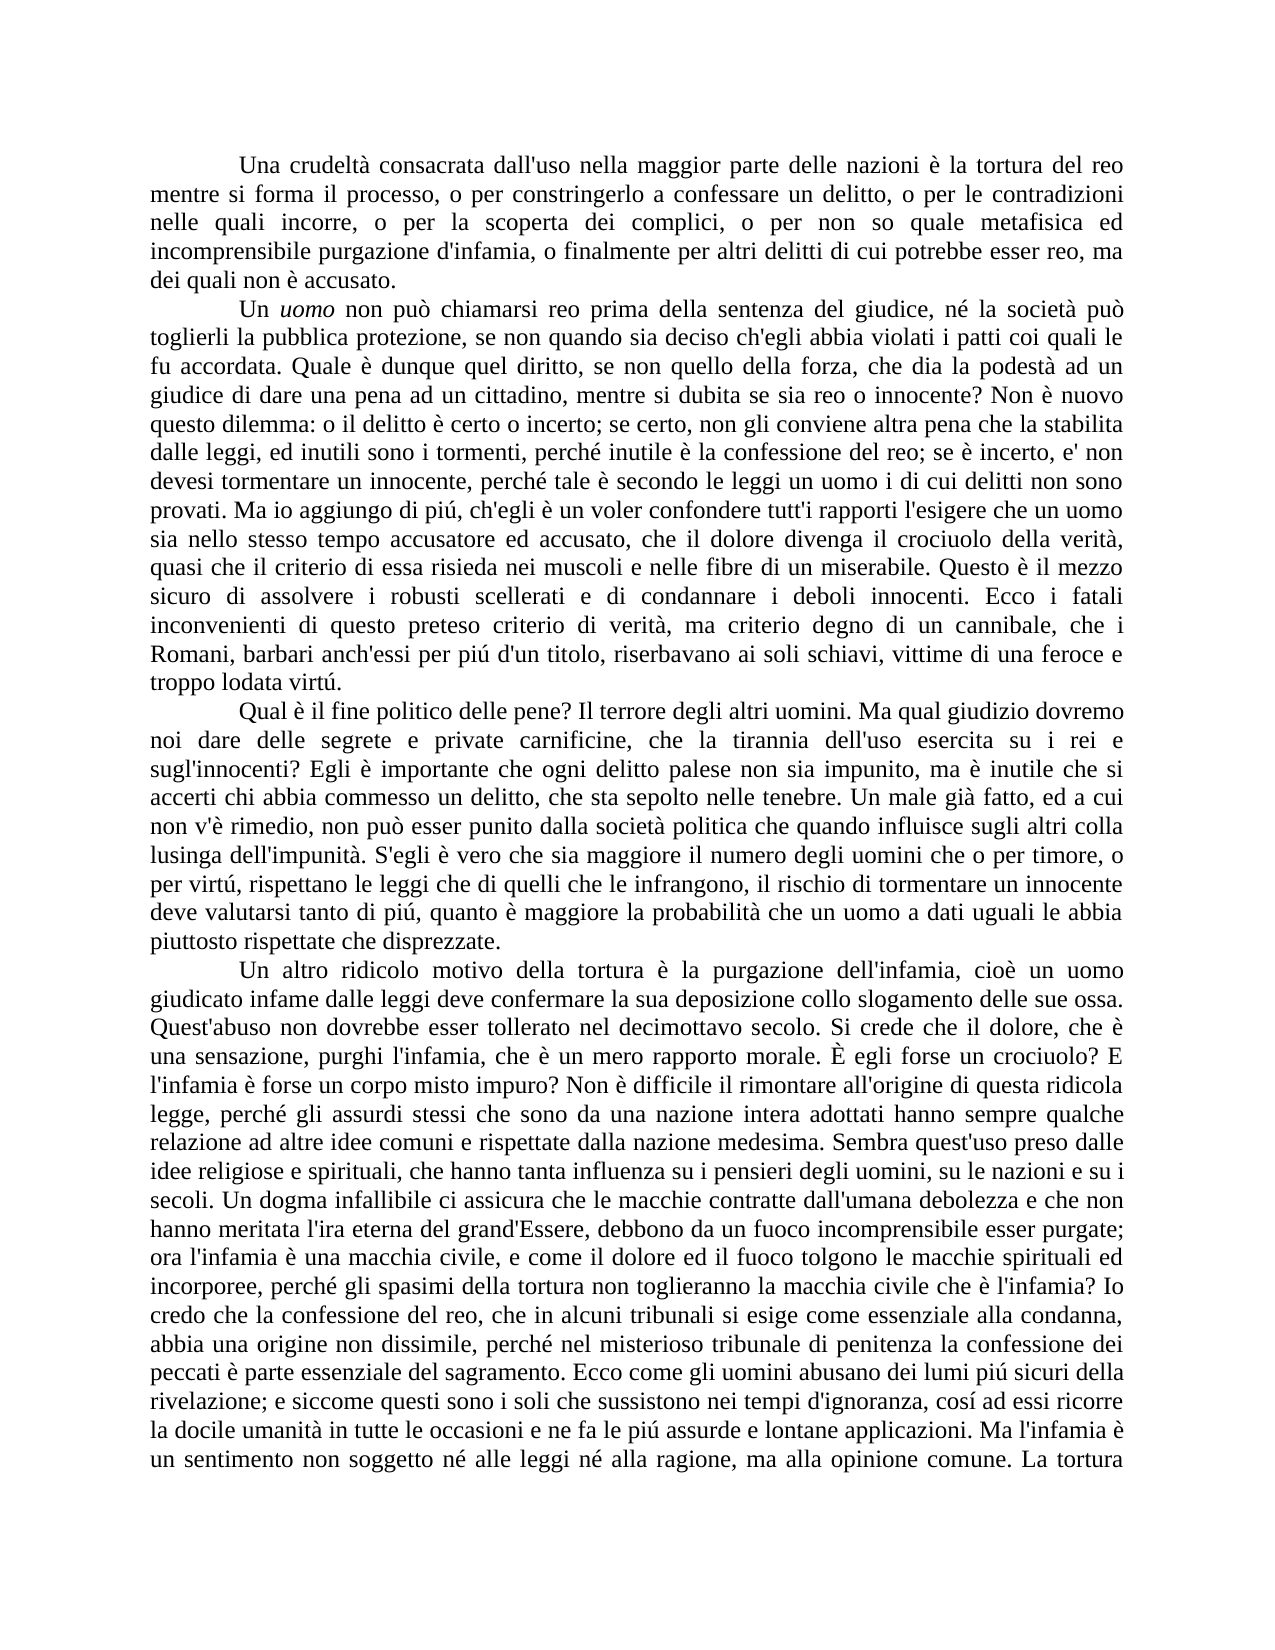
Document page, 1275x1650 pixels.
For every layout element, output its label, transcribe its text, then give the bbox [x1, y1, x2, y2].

text Un altro ridicolo motivo della tortura è la purgazione dell'infamia, cioè un uomo giudicato infame dalle leggi deve confermare la sua deposizione collo slogamento delle sue ossa. Quest'abuso non dovrebbe esser tollerato nel decimottavo secolo. Si crede che il dolore, che è una sensazione, purghi l'infamia, che è un mero rapporto morale. È egli forse un crociuolo? E l'infamia è forse un corpo misto impuro? Non è difficile il rimontare all'origine di questa ridicola legge, perché gli assurdi stessi che sono da una nazione intera adottati hanno sempre qualche relazione ad altre idee comuni e rispettate dalla nazione medesima. Sembra quest'uso preso dalle idee religiose e spirituali, che hanno tanta influenza su i pensieri degli uomini, su le nazioni e su i secoli. Un dogma infallibile ci assicura che le macchie contratte dall'umana debolezza e che non hanno meritata l'ira eterna del grand'Essere, debbono da un fuoco incomprensibile esser purgate; ora l'infamia è una macchia civile, e come il dolore ed il fuoco tolgono le macchie spirituali ed incorporee, perché gli spasimi della tortura non toglieranno la macchia civile che è l'infamia? Io credo che la confessione del reo, che in alcuni tribunali si esige come essenziale alla condanna, abbia una origine non dissimile, perché nel misterioso tribunale di penitenza la confessione dei peccati è parte essenziale del sagramento. Ecco come gli uomini abusano dei lumi piú sicuri della rivelazione; e siccome questi sono i soli che sussistono nei tempi d'ignoranza, cosí ad essi ricorre la docile umanità in tutte le occasioni e ne fa le piú assurde e lontane applicazioni. Ma l'infamia è un sentimento non soggetto né alle leggi né alla ragione, ma alla opinione comune. La tortura [150, 955, 1125, 1472]
text Qual è il fine politico delle pene? Il terrore degli altri uomini. Ma qual giudizio dovremo noi dare delle segrete e private carnificine, che la tirannia dell'uso esercita su i rei e sugl'innocenti? Egli è importante che ogni delitto palese non sia impunito, ma è inutile che si accerti chi abbia commesso un delitto, che sta sepolto nelle tenebre. Un male già fatto, ed a cui non v'è rimedio, non può esser punito dalla società politica che quando influisce sugli altri colla lusinga dell'impunità. S'egli è vero che sia maggiore il numero degli uomini che o per timore, o per virtú, rispettano le leggi che di quelli che le infrangono, il rischio di tormentare un innocente deve valutarsi tanto di piú, quanto è maggiore la probabilità che un uomo a dati uguali le abbia piuttosto rispettate che disprezzate. [150, 696, 1125, 955]
text Un uomo non può chiamarsi reo prima della sentenza del giudice, né la società può toglierli la pubblica protezione, se non quando sia deciso ch'egli abbia violati i patti coi quali le fu accordata. Quale è dunque quel diritto, se non quello della forza, che dia la podestà ad un giudice di dare una pena ad un cittadino, mentre si dubita se sia reo o innocente? Non è nuovo questo dilemma: o il delitto è certo o incerto; se certo, non gli conviene altra pena che la stabilita dalle leggi, ed inutili sono i tormenti, perché inutile è la confessione del reo; se è incerto, e' non devesi tormentare un innocente, perché tale è secondo le leggi un uomo i di cui delitti non sono provati. Ma io aggiungo di piú, ch'egli è un voler confondere tutt'i rapporti l'esigere che un uomo sia nello stesso tempo accusatore ed accusato, che il dolore divenga il crociuolo della verità, quasi che il criterio di essa risieda nei muscoli e nelle fibre di un miserabile. Questo è il mezzo sicuro di assolvere i robusti scellerati e di condannare i deboli innocenti. Ecco i fatali inconvenienti di questo preteso criterio di verità, ma criterio degno di un cannibale, che i Romani, barbari anch'essi per piú d'un titolo, riserbavano ai soli schiavi, vittime di una feroce e troppo lodata virtú. [150, 294, 1125, 696]
text Una crudeltà consacrata dall'uso nella maggior parte delle nazioni è la tortura del reo mentre si forma il processo, o per constringerlo a confessare un delitto, o per le contradizioni nelle quali incorre, o per la scoperta dei complici, o per non so quale metafisica ed incomprensibile purgazione d'infamia, o finalmente per altri delitti di cui potrebbe esser reo, ma dei quali non è accusato. [150, 150, 1125, 294]
